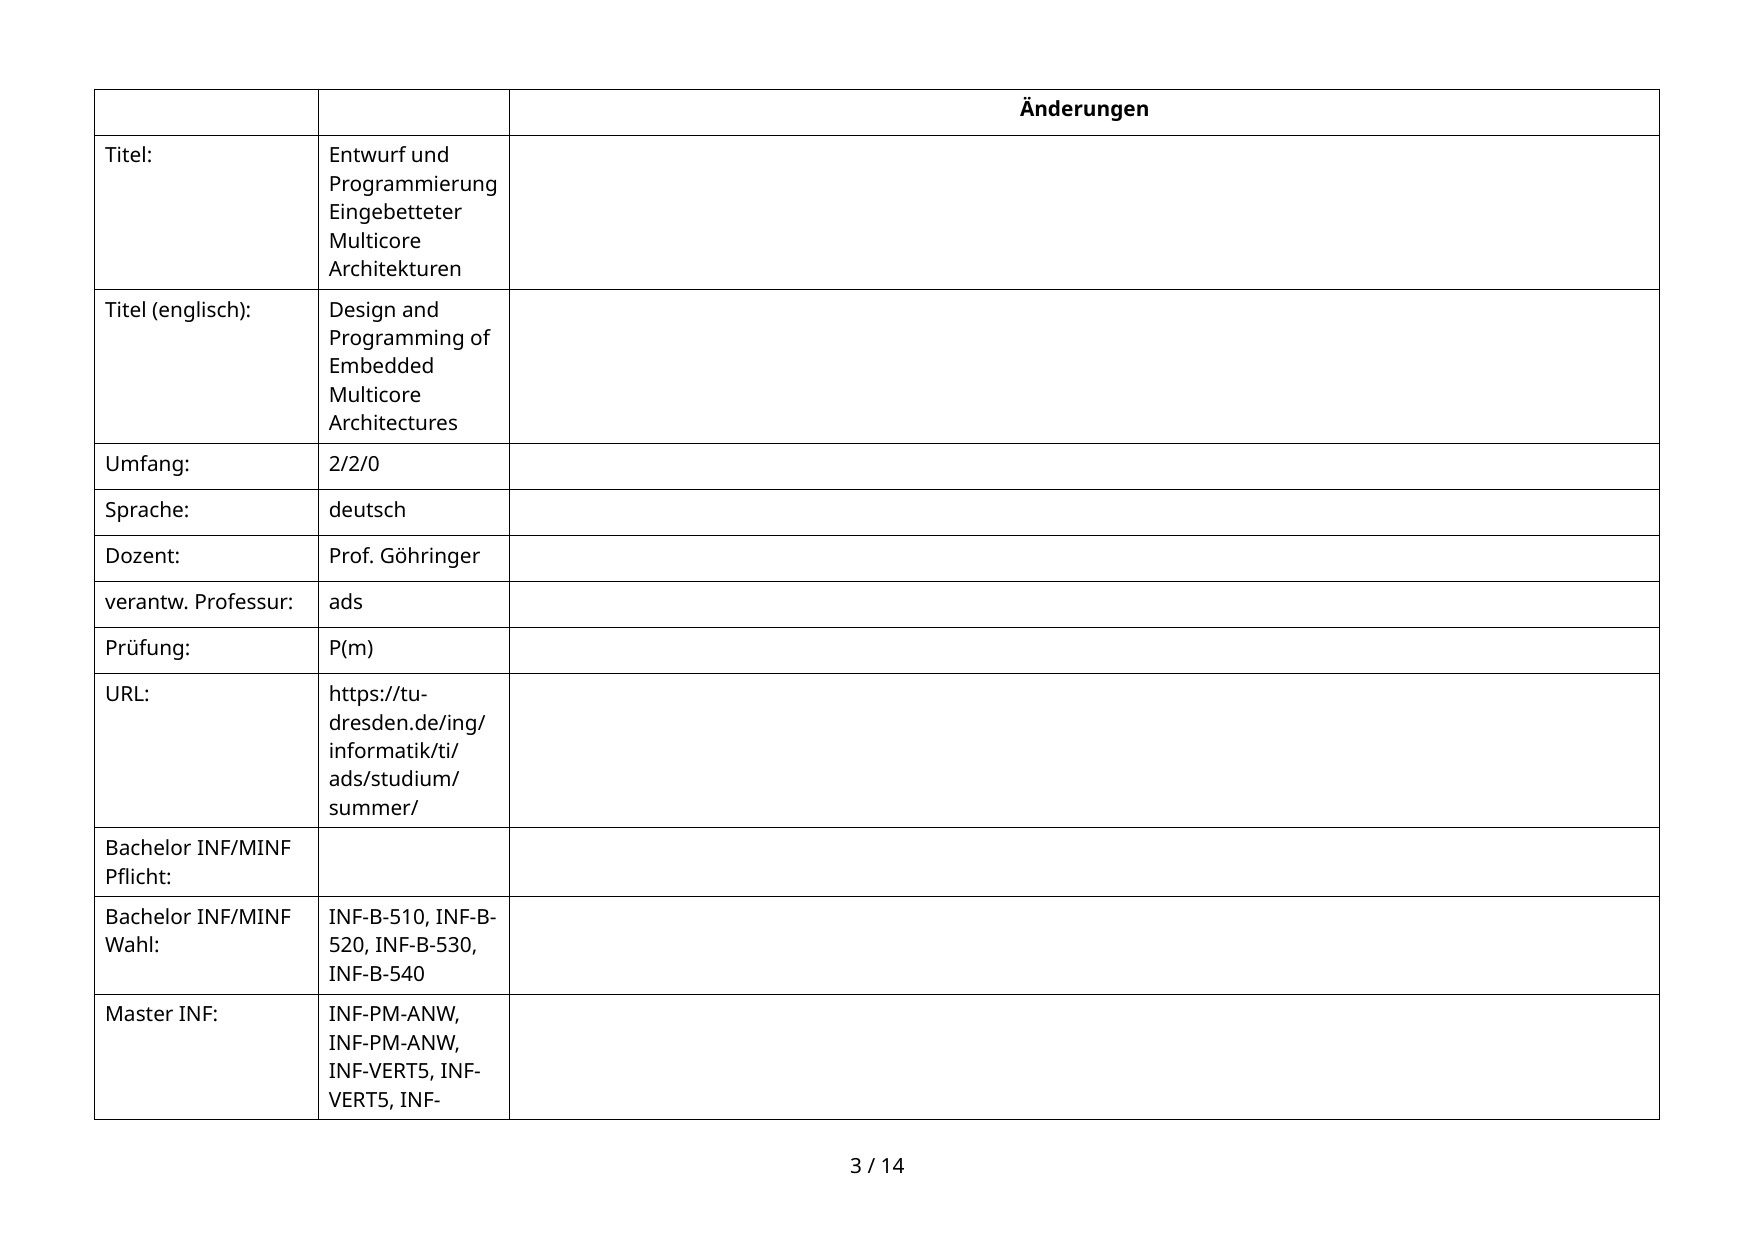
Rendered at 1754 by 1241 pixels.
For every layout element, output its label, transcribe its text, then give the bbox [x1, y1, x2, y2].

table_cell [510, 582, 1659, 627]
table_cell verantw. Professur: [95, 582, 318, 627]
table_cell ads [319, 582, 509, 627]
table_cell deutsch [319, 490, 509, 535]
table_header [95, 90, 318, 134]
table_cell [319, 828, 509, 896]
table_cell [510, 136, 1659, 289]
table_cell Titel: [95, 136, 318, 289]
table_cell URL: [95, 674, 318, 827]
table_cell Sprache: [95, 490, 318, 535]
table_cell Titel (englisch): [95, 290, 318, 443]
table_cell Prof. Göhringer [319, 536, 509, 581]
table_cell [510, 674, 1659, 827]
table_cell Entwurf und Programmierung Eingebetteter Multicore Architekturen [319, 136, 509, 289]
table_cell INF-PM-ANW, INF-PM-ANW, INF-VERT5, INF-VERT5, INF- [319, 995, 509, 1119]
table_header [319, 90, 509, 134]
table_cell Design and Programming of Embedded Multicore Architectures [319, 290, 509, 443]
table_cell Bachelor INF/MINF Pflicht: [95, 828, 318, 896]
table_cell Prüfung: [95, 628, 318, 673]
table_cell https://tu-dresden.de/ing/informatik/ti/ads/studium/summer/ [319, 674, 509, 827]
table_cell [510, 995, 1659, 1119]
table_cell [510, 897, 1659, 993]
table_cell 2/2/0 [319, 444, 509, 489]
table_cell Bachelor INF/MINF Wahl: [95, 897, 318, 993]
table_cell [510, 490, 1659, 535]
table_cell INF-B-510, INF-B-520, INF-B-530, INF-B-540 [319, 897, 509, 993]
table_cell [510, 628, 1659, 673]
table_cell [510, 828, 1659, 896]
table_cell [510, 536, 1659, 581]
table_cell Master INF: [95, 995, 318, 1119]
table_cell P(m) [319, 628, 509, 673]
table_cell [510, 290, 1659, 443]
table_cell [510, 444, 1659, 489]
table_header Änderungen [510, 90, 1659, 134]
table_cell Umfang: [95, 444, 318, 489]
table_cell Dozent: [95, 536, 318, 581]
